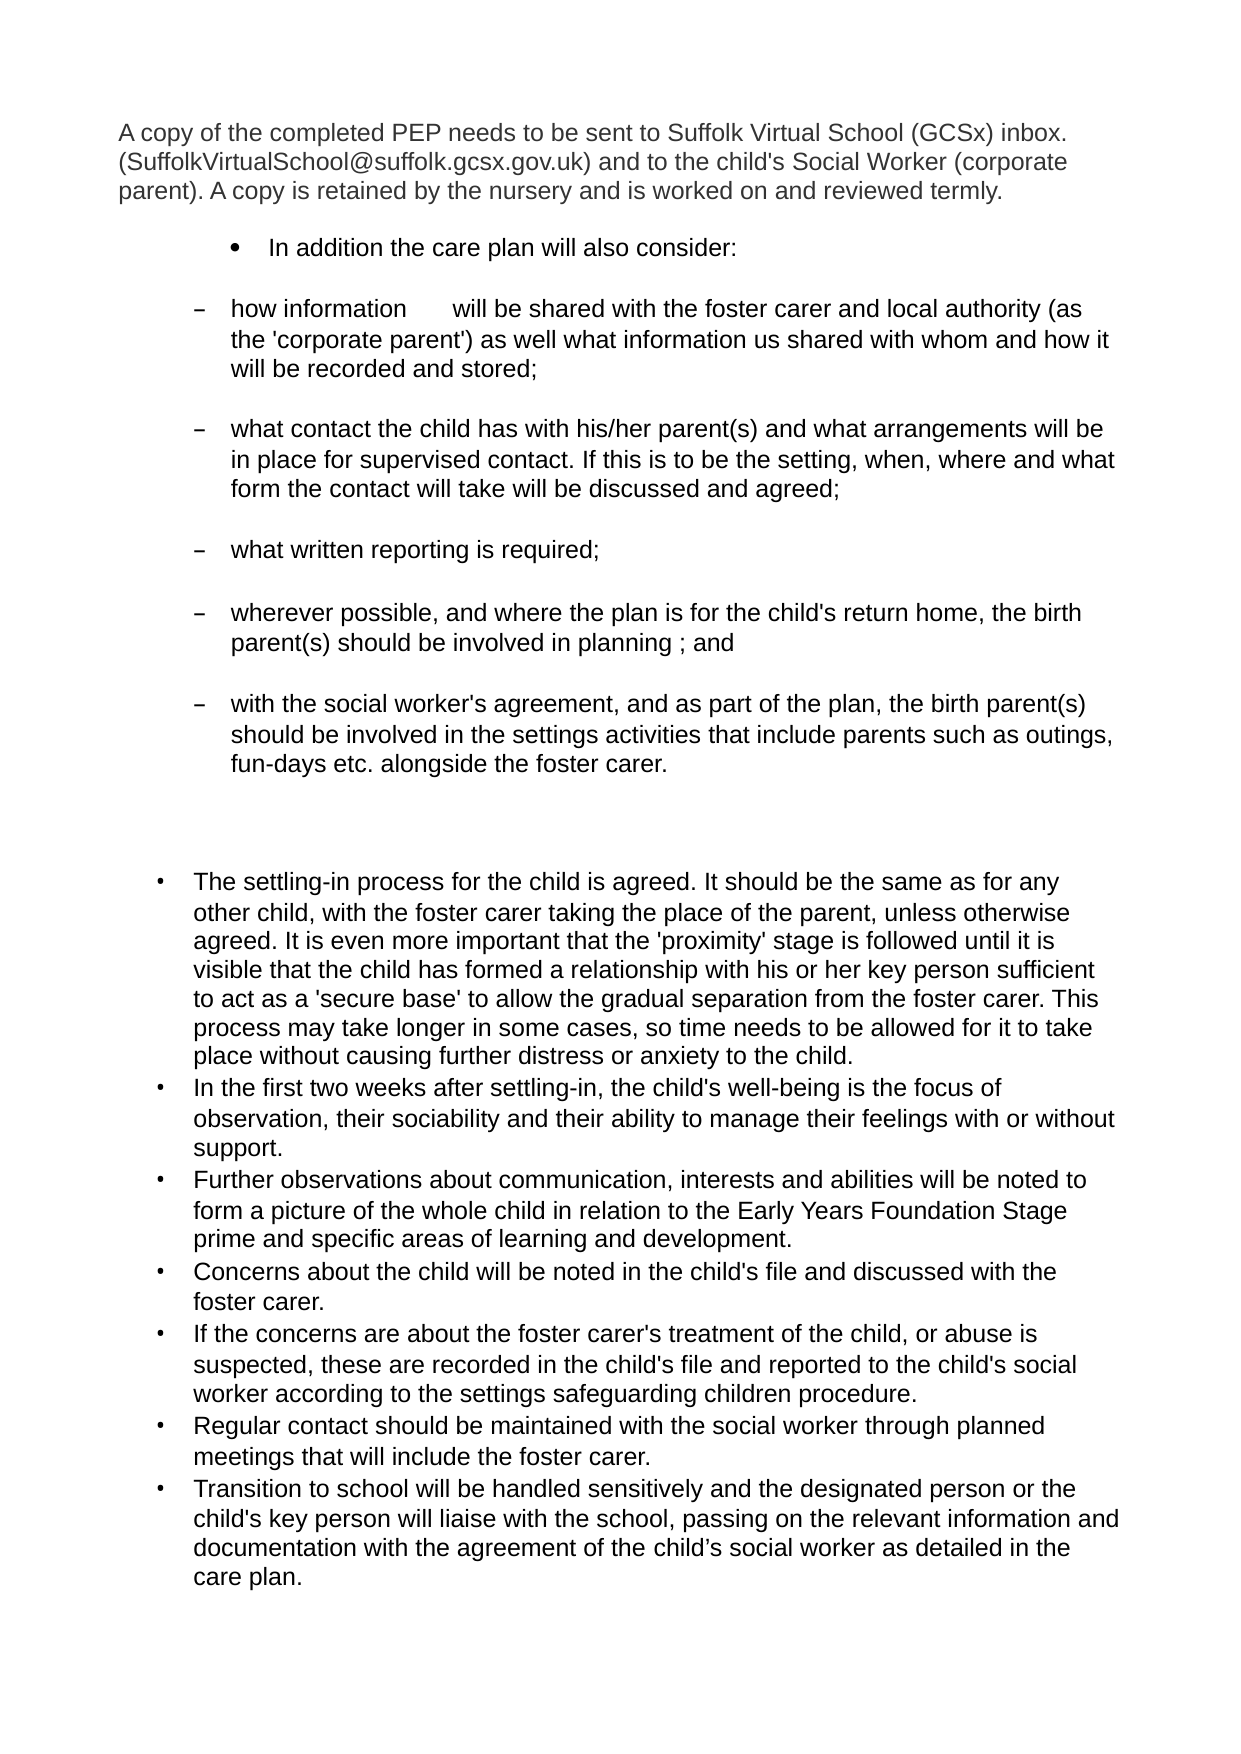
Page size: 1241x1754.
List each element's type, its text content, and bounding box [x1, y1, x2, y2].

list what contact the child has with his/her parent(s) and what arrangements will be in place for supervised contact. If this is to be the setting, when, where and what form the contact will take will be discussed and agreed; [193, 411, 1122, 503]
list with the social worker's agreement, and as part of the plan, the birth parent(s) should be involved in the settings activities that include parents such as outings, fun-days etc. alongside the foster carer. [193, 686, 1122, 777]
list wherever possible, and where the plan is for the child's return home, the birth parent(s) should be involved in planning ; and [193, 594, 1122, 657]
list If the concerns are about the foster carer's treatment of the child, or abuse is suspected, these are recorded in the child's file and reported to the child's social worker according to the settings safeguarding children procedure. [156, 1316, 1122, 1408]
list Regular contact should be maintained with the social worker through planned meetings that will include the foster carer. [156, 1408, 1122, 1470]
list Further observations about communication, interests and abilities will be noted to form a picture of the whole child in relation to the Early Years Foundation Stage prime and specific areas of learning and development. [156, 1162, 1122, 1253]
list In addition the care plan will also consider: [231, 233, 1122, 262]
text A copy of the completed PEP needs to be sent to Suffolk Virtual School (GCSx) inbox. (SuffolkVirtualSchool@suffolk.gcsx.gov.uk) and to the child's Social Worker (corporate parent). A copy is retained by the nursery and is worked on and reviewed termly. [118, 118, 1122, 204]
list Transition to school will be handled sensitively and the designated person or the child's key person will liaise with the school, passing on the relevant information and documentation with the agreement of the child’s social worker as detailed in the care plan. [156, 1470, 1122, 1591]
list Concerns about the child will be noted in the child's file and discussed with the foster carer. [156, 1253, 1122, 1316]
list In the first two weeks after settling-in, the child's well-being is the focus of observation, their sociability and their ability to manage their feelings with or without support. [156, 1070, 1122, 1162]
list The settling-in process for the child is agreed. It should be the same as for any other child, with the foster carer taking the place of the parent, unless otherwise agreed. It is even more important that the 'proximity' stage is followed until it is visible that the child has formed a relationship with his or her key person sufficient to act as a 'secure base' to allow the gradual separation from the foster carer. This process may take longer in some cases, so time needs to be allowed for it to take place without causing further distress or anxiety to the child. [156, 863, 1122, 1070]
list what written reporting is required; [193, 531, 1122, 565]
list how information will be shared with the foster carer and local authority (as the 'corporate parent') as well what information us shared with whom and how it will be recorded and stored; [193, 291, 1122, 382]
